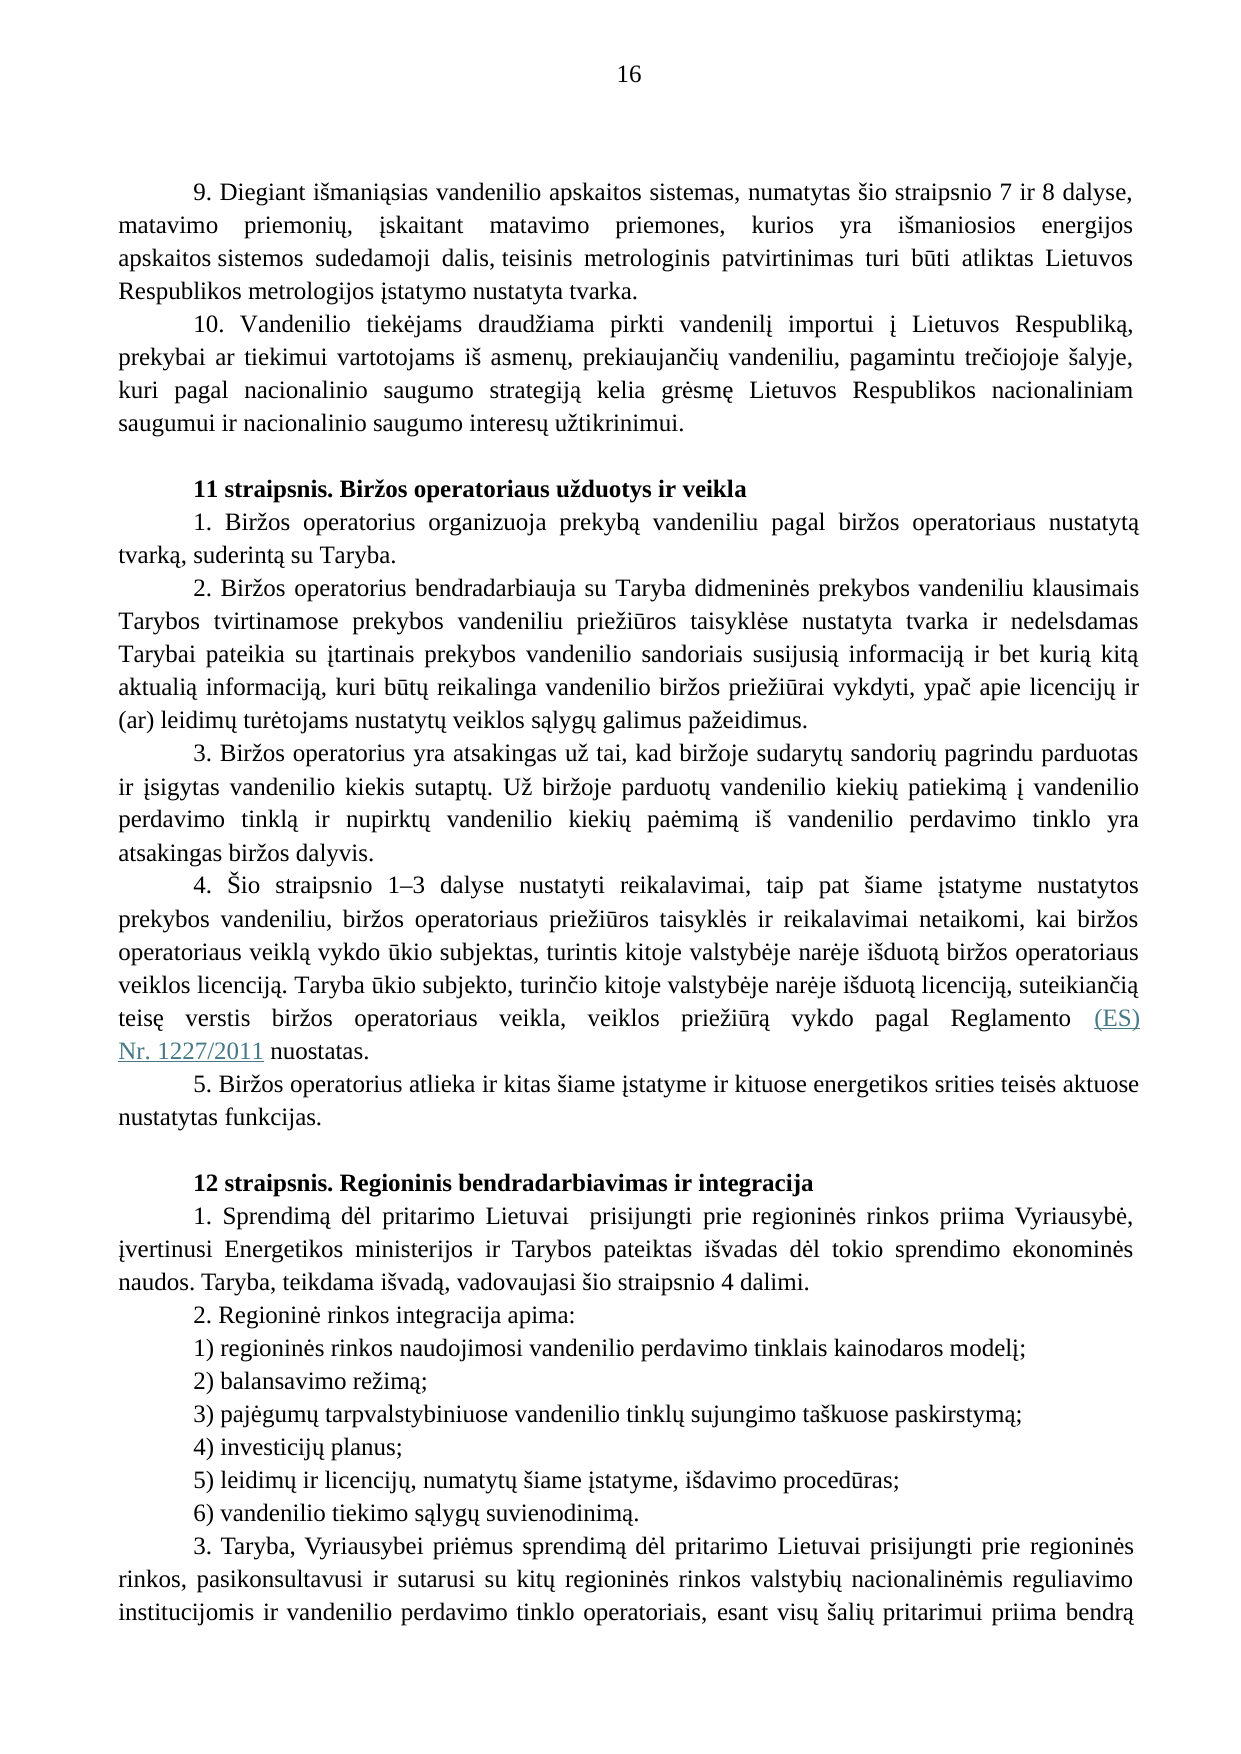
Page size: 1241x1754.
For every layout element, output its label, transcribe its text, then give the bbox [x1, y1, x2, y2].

text 2. Regioninė rinkos integracija apima: [118, 1300, 1134, 1329]
text 3. Taryba, Vyriausybei priėmus sprendimą dėl pritarimo Lietuvai prisijungti prie regioninės rinkos, pasikonsultavusi ir sutarusi su kitų regioninės rinkos valstybių nacionalinėmis reguliavimo institucijomis ir vandenilio perdavimo tinklo operatoriais, esant visų šalių pritarimui priima bendrą [118, 1531, 1134, 1626]
text 3) pajėgumų tarpvalstybiniuose vandenilio tinklų sujungimo taškuose paskirstymą; [118, 1399, 1134, 1428]
text 12 straipsnis. Regioninis bendradarbiavimas ir integracija [118, 1168, 1134, 1197]
text 5. Biržos operatorius atlieka ir kitas šiame įstatyme ir kituose energetikos srities teisės aktuose nustatytas funkcijas. [118, 1069, 1140, 1131]
text 1) regioninės rinkos naudojimosi vandenilio perdavimo tinklais kainodaros modelį; [118, 1333, 1134, 1362]
text 4) investicijų planus; [118, 1432, 1134, 1461]
text 9. Diegiant išmaniąsias vandenilio apskaitos sistemas, numatytas šio straipsnio 7 ir 8 dalyse, matavimo priemonių, įskaitant matavimo priemones, kurios yra išmaniosios energijos apskaitos sistemos sudedamoji dalis, teisinis metrologinis patvirtinimas turi būti atliktas Lietuvos Respublikos metrologijos įstatymo nustatyta tvarka. [118, 177, 1134, 305]
text 3. Biržos operatorius yra atsakingas už tai, kad biržoje sudarytų sandorių pagrindu parduotas ir įsigytas vandenilio kiekis sutaptų. Už biržoje parduotų vandenilio kiekių patiekimą į vandenilio perdavimo tinklą ir nupirktų vandenilio kiekių paėmimą iš vandenilio perdavimo tinklo yra atsakingas biržos dalyvis. [118, 738, 1140, 866]
text 2. Biržos operatorius bendradarbiauja su Taryba didmeninės prekybos vandeniliu klausimais Tarybos tvirtinamose prekybos vandeniliu priežiūros taisyklėse nustatyta tvarka ir nedelsdamas Tarybai pateikia su įtartinais prekybos vandenilio sandoriais susijusią informaciją ir bet kurią kitą aktualią informaciją, kuri būtų reikalinga vandenilio biržos priežiūrai vykdyti, ypač apie licencijų ir (ar) leidimų turėtojams nustatytų veiklos sąlygų galimus pažeidimus. [118, 573, 1140, 734]
text 1. Biržos operatorius organizuoja prekybą vandeniliu pagal biržos operatoriaus nustatytą tvarką, suderintą su Taryba. [118, 507, 1140, 569]
text 1. Sprendimą dėl pritarimo Lietuvai prisijungti prie regioninės rinkos priima Vyriausybė, įvertinusi Energetikos ministerijos ir Tarybos pateiktas išvadas dėl tokio sprendimo ekonominės naudos. Taryba, teikdama išvadą, vadovaujasi šio straipsnio 4 dalimi. [118, 1201, 1134, 1296]
text 4. Šio straipsnio 1–3 dalyse nustatyti reikalavimai, taip pat šiame įstatyme nustatytos prekybos vandeniliu, biržos operatoriaus priežiūros taisyklės ir reikalavimai netaikomi, kai biržos operatoriaus veiklą vykdo ūkio subjektas, turintis kitoje valstybėje narėje išduotą biržos operatoriaus veiklos licenciją. Taryba ūkio subjekto, turinčio kitoje valstybėje narėje išduotą licenciją, suteikiančią teisę verstis biržos operatoriaus veikla, veiklos priežiūrą vykdo pagal Reglamento (ES) Nr. 1227/2011 nuostatas. [118, 871, 1140, 1064]
text 10. Vandenilio tiekėjams draudžiama pirkti vandenilį importui į Lietuvos Respubliką, prekybai ar tiekimui vartotojams iš asmenų, prekiaujančių vandeniliu, pagamintu trečiojoje šalyje, kuri pagal nacionalinio saugumo strategiją kelia grėsmę Lietuvos Respublikos nacionaliniam saugumui ir nacionalinio saugumo interesų užtikrinimui. [118, 309, 1134, 437]
text 5) leidimų ir licencijų, numatytų šiame įstatyme, išdavimo procedūras; [118, 1465, 1134, 1494]
text 2) balansavimo režimą; [118, 1366, 1134, 1395]
text 11 straipsnis. Biržos operatoriaus užduotys ir veikla [118, 474, 1140, 503]
text 6) vandenilio tiekimo sąlygų suvienodinimą. [118, 1498, 1134, 1527]
